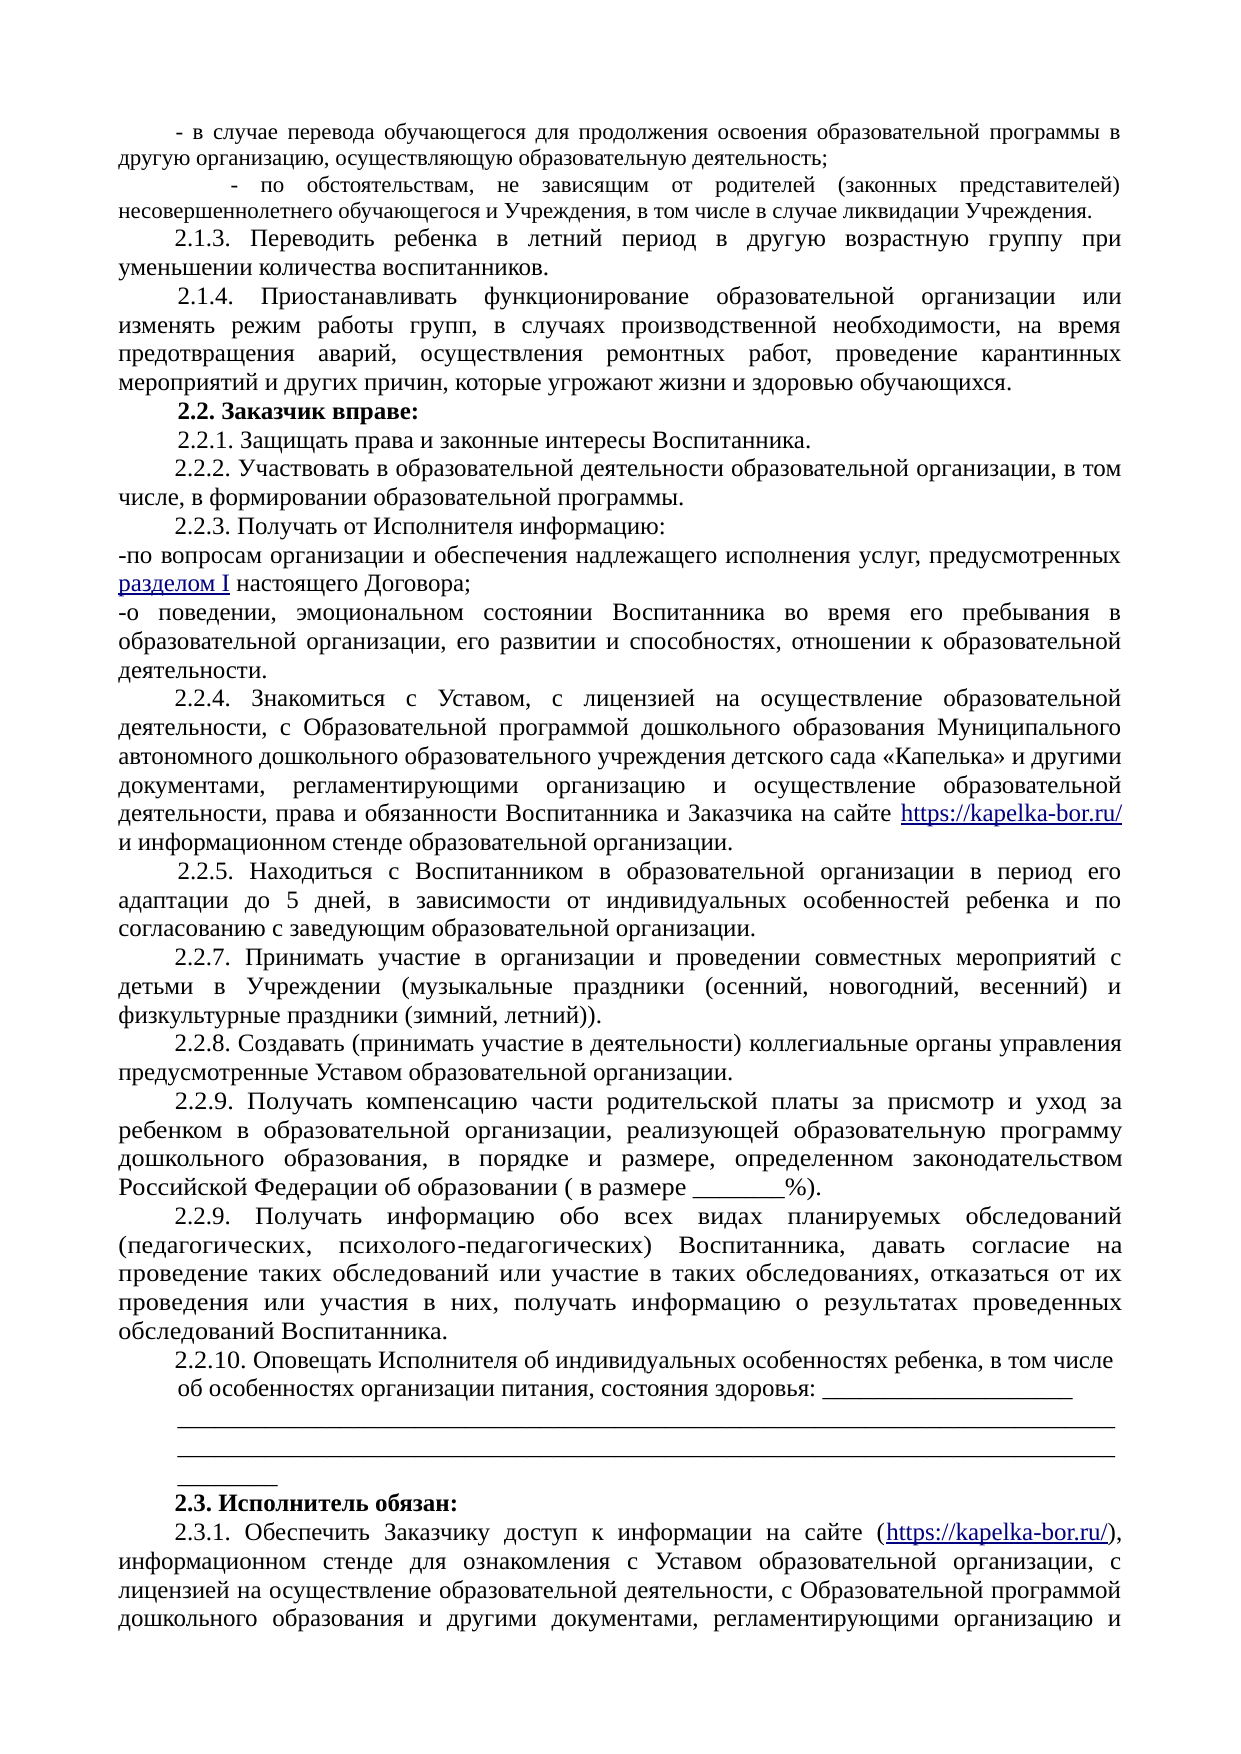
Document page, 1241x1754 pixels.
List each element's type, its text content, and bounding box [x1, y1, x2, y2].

text -о поведении, эмоциональном состоянии Воспитанника во время его пребывания в образовательной организации, его развитии и способностях, отношении к образовательной деятельности. [118, 597, 1122, 683]
text 2.2.9. Получать информацию обо всех видах планируемых обследований (педагогических, психолого-педагогических) Воспитанника, давать согласие на проведение таких обследований или участие в таких обследованиях, отказаться от их проведения или участия в них, получать информацию о результатах проведенных обследований Воспитанника. [118, 1201, 1122, 1345]
text 2.2.9. Получать компенсацию части родительской платы за присмотр и уход за ребенком в образовательной организации, реализующей образовательную программу дошкольного образования, в порядке и размере, определенном законодательством Российской Федерации об образовании ( в размере _______%). [118, 1086, 1124, 1201]
text -по вопросам организации и обеспечения надлежащего исполнения услуг, предусмотренных разделом I настоящего Договора; [118, 540, 1122, 597]
text 2.2. Заказчик вправе: [118, 396, 1122, 425]
text 2.2.4. Знакомиться с Уставом, с лицензией на осуществление образовательной деятельности, с Образовательной программой дошкольного образования Муниципального автономного дошкольного образовательного учреждения детского сада «Капелька» и другими документами, регламентирующими организацию и осуществление образовательной деятельности, права и обязанности Воспитанника и Заказчика на сайте https://kapelka-bor.ru/ и информационном стенде образовательной организации. [118, 683, 1122, 856]
text 2.1.4. Приостанавливать функционирование образовательной организации или изменять режим работы групп, в случаях производственной необходимости, на время предотвращения аварий, осуществления ремонтных работ, проведение карантинных мероприятий и других причин, которые угрожают жизни и здоровью обучающихся. [118, 281, 1122, 396]
text 2.2.7. Принимать участие в организации и проведении совместных мероприятий с детьми в Учреждении (музыкальные праздники (осенний, новогодний, весенний) и физкультурные праздники (зимний, летний)). [118, 942, 1122, 1028]
text - в случае перевода обучающегося для продолжения освоения образовательной программы в другую организацию, осуществляющую образовательную деятельность; [118, 118, 1122, 171]
text - по обстоятельствам, не зависящим от родителей (законных представителей) несовершеннолетнего обучающегося и Учреждения, в том числе в случае ликвидации Учреждения. [118, 171, 1122, 223]
text 2.2.5. Находиться с Воспитанником в образовательной организации в период его адаптации до 5 дней, в зависимости от индивидуальных особенностей ребенка и по согласованию с заведующим образовательной организации. [118, 856, 1122, 942]
text 2.3. Исполнитель обязан: [174, 1488, 1122, 1517]
text 2.2.2. Участвовать в образовательной деятельности образовательной организации, в том числе, в формировании образовательной программы. [118, 453, 1122, 511]
text 2.1.3. Переводить ребенка в летний период в другую возрастную группу при уменьшении количества воспитанников. [118, 223, 1122, 281]
text 2.2.1. Защищать права и законные интересы Воспитанника. [118, 425, 1122, 453]
text 2.3.1. Обеспечить Заказчику доступ к информации на сайте (https://kapelka-bor.ru/), информационном стенде для ознакомления с Уставом образовательной организации, с лицензией на осуществление образовательной деятельности, с Образовательной программой дошкольного образования и другими документами, регламентирующими организацию и [118, 1517, 1122, 1632]
text 2.2.10. Оповещать Исполнителя об индивидуальных особенностях ребенка, в том числе об особенностях организации питания, состояния здоровья: ____________________ ______________________________________________________________________________________________________________________________________________________________ [174, 1345, 1122, 1488]
text 2.2.8. Создавать (принимать участие в деятельности) коллегиальные органы управления предусмотренные Уставом образовательной организации. [118, 1028, 1122, 1086]
text 2.2.3. Получать от Исполнителя информацию: [118, 511, 1122, 540]
